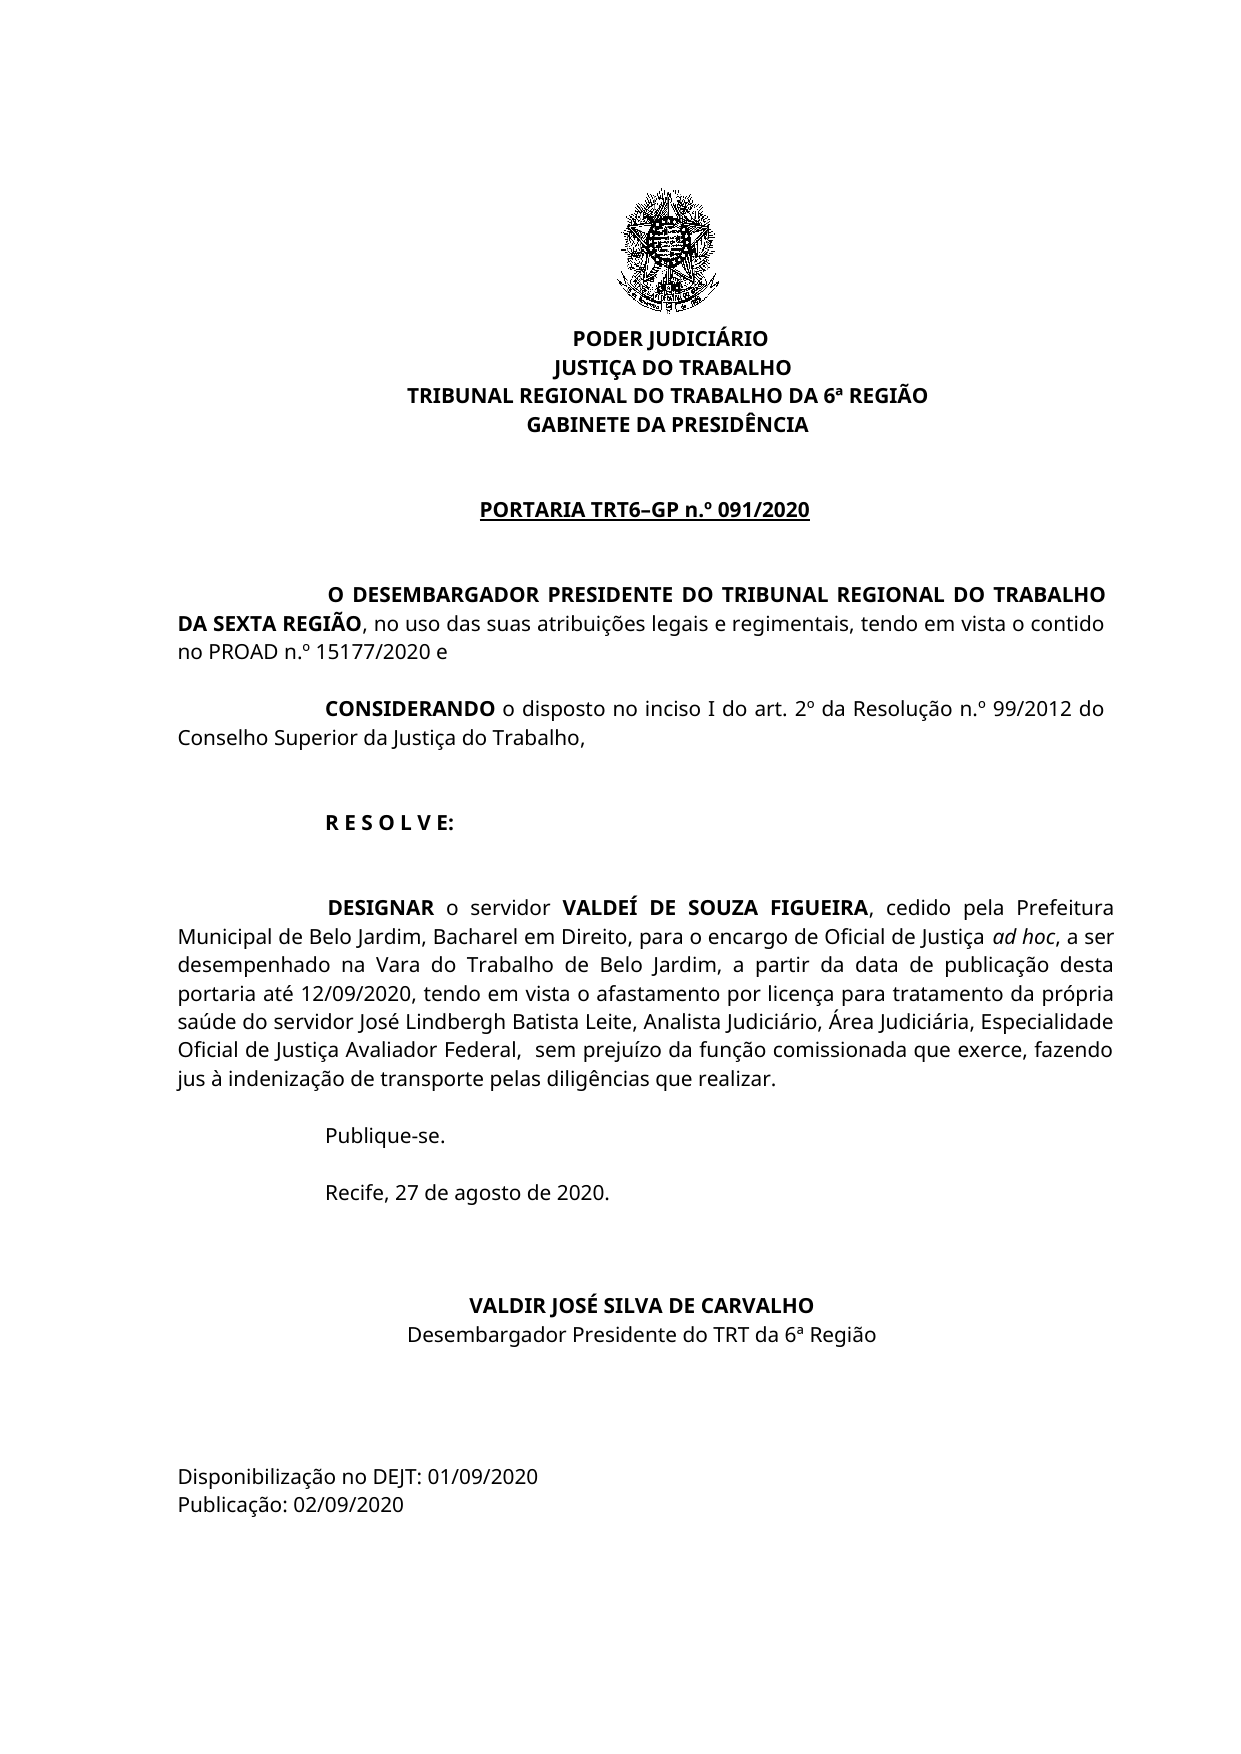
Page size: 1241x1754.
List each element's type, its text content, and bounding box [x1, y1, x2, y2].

text Recife, 27 de agosto de 2020. [177, 1178, 1106, 1206]
text TRIBUNAL REGIONAL DO TRABALHO DA 6ª REGIÃO [177, 381, 1158, 410]
text PODER JUDICIÁRIO [177, 324, 1158, 353]
text CONSIDERANDO o disposto no inciso I do art. 2º da Resolução n.º 99/2012 do Conselho Superior da Justiça do Trabalho, [177, 694, 1106, 751]
text Publicação: 02/09/2020 [177, 1491, 1106, 1519]
subtitle O DESEMBARGADOR PRESIDENTE DO TRIBUNAL REGIONAL DO TRABALHO DA SEXTA REGIÃO, no uso das suas atribuições legais e regimentais, tendo em vista o contido no PROAD n.º 15177/2020 e [177, 581, 1106, 666]
text Desembargador Presidente do TRT da 6ª Região [177, 1320, 1106, 1348]
text PORTARIA TRT6–GP n.º 091/2020 [177, 495, 1106, 524]
text DESIGNAR o servidor VALDEÍ DE SOUZA FIGUEIRA, cedido pela Prefeitura Municipal de Belo Jardim, Bacharel em Direito, para o encargo de Oficial de Justiça ad hoc, a ser desempenhado na Vara do Trabalho de Belo Jardim, a partir da data de publicação desta portaria até 12/09/2020, tendo em vista o afastamento por licença para tratamento da própria saúde do servidor José Lindbergh Batista Leite, Analista Judiciário, Área Judiciária, Especialidade Oficial de Justiça Avaliador Federal, sem prejuízo da função comissionada que exerce, fazendo jus à indenização de transporte pelas diligências que realizar. [177, 893, 1115, 1092]
text GABINETE DA PRESIDÊNCIA [177, 410, 1158, 438]
text JUSTIÇA DO TRABALHO [177, 353, 1158, 381]
text Disponibilização no DEJT: 01/09/2020 [177, 1462, 1106, 1491]
text Publique-se. [177, 1121, 1106, 1149]
text VALDIR JOSÉ SILVA DE CARVALHO [177, 1291, 1106, 1320]
text R E S O L V E: [177, 808, 1106, 836]
